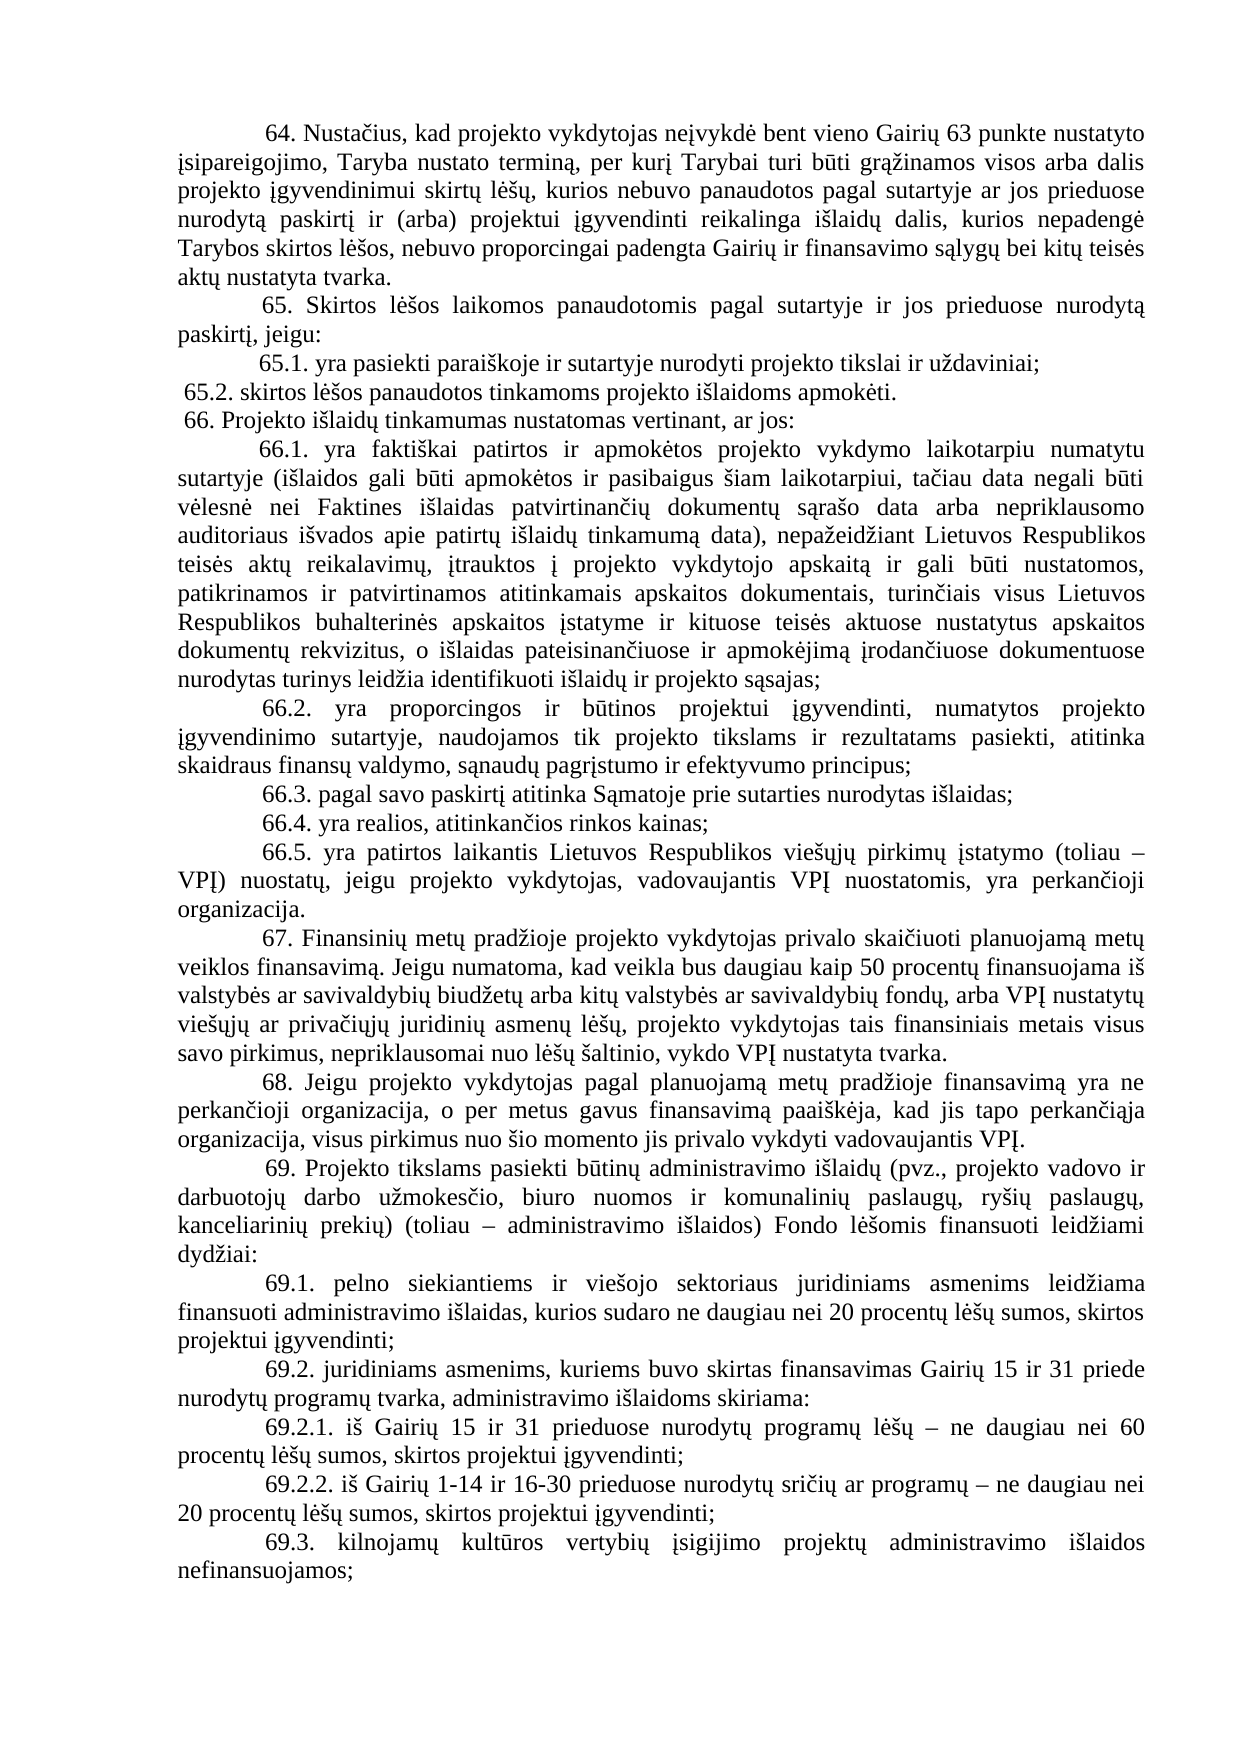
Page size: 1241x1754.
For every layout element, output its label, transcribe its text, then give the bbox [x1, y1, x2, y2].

text 66.3. pagal savo paskirtį atitinka Sąmatoje prie sutarties nurodytas išlaidas; [177, 779, 1146, 808]
text 69.1. pelno siekiantiems ir viešojo sektoriaus juridiniams asmenims leidžiama finansuoti administravimo išlaidas, kurios sudaro ne daugiau nei 20 procentų lėšų sumos, skirtos projektui įgyvendinti; [177, 1268, 1146, 1354]
text 65.2. skirtos lėšos panaudotos tinkamoms projekto išlaidoms apmokėti. [177, 377, 1146, 406]
text 69.2.2. iš Gairių 1-14 ir 16-30 prieduose nurodytų sričių ar programų – ne daugiau nei 20 procentų lėšų sumos, skirtos projektui įgyvendinti; [177, 1469, 1146, 1527]
text 69.3. kilnojamų kultūros vertybių įsigijimo projektų administravimo išlaidos nefinansuojamos; [177, 1527, 1146, 1584]
text 66.2. yra proporcingos ir būtinos projektui įgyvendinti, numatytos projekto įgyvendinimo sutartyje, naudojamos tik projekto tikslams ir rezultatams pasiekti, atitinka skaidraus finansų valdymo, sąnaudų pagrįstumo ir efektyvumo principus; [177, 693, 1146, 779]
text 65.1. yra pasiekti paraiškoje ir sutartyje nurodyti projekto tikslai ir uždaviniai; [177, 348, 1146, 377]
text 66.4. yra realios, atitinkančios rinkos kainas; [177, 808, 1146, 837]
text 69.2.1. iš Gairių 15 ir 31 prieduose nurodytų programų lėšų – ne daugiau nei 60 procentų lėšų sumos, skirtos projektui įgyvendinti; [177, 1412, 1146, 1469]
text 69. Projekto tikslams pasiekti būtinų administravimo išlaidų (pvz., projekto vadovo ir darbuotojų darbo užmokesčio, biuro nuomos ir komunalinių paslaugų, ryšių paslaugų, kanceliarinių prekių) (toliau – administravimo išlaidos) Fondo lėšomis finansuoti leidžiami dydžiai: [177, 1153, 1146, 1268]
text 66.5. yra patirtos laikantis Lietuvos Respublikos viešųjų pirkimų įstatymo (toliau – VPĮ) nuostatų, jeigu projekto vykdytojas, vadovaujantis VPĮ nuostatomis, yra perkančioji organizacija. [177, 837, 1146, 923]
text 66. Projekto išlaidų tinkamumas nustatomas vertinant, ar jos: [177, 406, 1146, 434]
text 66.1. yra faktiškai patirtos ir apmokėtos projekto vykdymo laikotarpiu numatytu sutartyje (išlaidos gali būti apmokėtos ir pasibaigus šiam laikotarpiui, tačiau data negali būti vėlesnė nei Faktines išlaidas patvirtinančių dokumentų sąrašo data arba nepriklausomo auditoriaus išvados apie patirtų išlaidų tinkamumą data), nepažeidžiant Lietuvos Respublikos teisės aktų reikalavimų, įtrauktos į projekto vykdytojo apskaitą ir gali būti nustatomos, patikrinamos ir patvirtinamos atitinkamais apskaitos dokumentais, turinčiais visus Lietuvos Respublikos buhalterinės apskaitos įstatyme ir kituose teisės aktuose nustatytus apskaitos dokumentų rekvizitus, o išlaidas pateisinančiuose ir apmokėjimą įrodančiuose dokumentuose nurodytas turinys leidžia identifikuoti išlaidų ir projekto sąsajas; [177, 434, 1146, 693]
text 64. Nustačius, kad projekto vykdytojas neįvykdė bent vieno Gairių 63 punkte nustatyto įsipareigojimo, Taryba nustato terminą, per kurį Tarybai turi būti grąžinamos visos arba dalis projekto įgyvendinimui skirtų lėšų, kurios nebuvo panaudotos pagal sutartyje ar jos prieduose nurodytą paskirtį ir (arba) projektui įgyvendinti reikalinga išlaidų dalis, kurios nepadengė Tarybos skirtos lėšos, nebuvo proporcingai padengta Gairių ir finansavimo sąlygų bei kitų teisės aktų nustatyta tvarka. [177, 118, 1146, 291]
text 69.2. juridiniams asmenims, kuriems buvo skirtas finansavimas Gairių 15 ir 31 priede nurodytų programų tvarka, administravimo išlaidoms skiriama: [177, 1354, 1146, 1412]
text 67. Finansinių metų pradžioje projekto vykdytojas privalo skaičiuoti planuojamą metų veiklos finansavimą. Jeigu numatoma, kad veikla bus daugiau kaip 50 procentų finansuojama iš valstybės ar savivaldybių biudžetų arba kitų valstybės ar savivaldybių fondų, arba VPĮ nustatytų viešųjų ar privačiųjų juridinių asmenų lėšų, projekto vykdytojas tais finansiniais metais visus savo pirkimus, nepriklausomai nuo lėšų šaltinio, vykdo VPĮ nustatyta tvarka. [177, 923, 1146, 1067]
text 65. Skirtos lėšos laikomos panaudotomis pagal sutartyje ir jos prieduose nurodytą paskirtį, jeigu: [177, 291, 1146, 348]
text 68. Jeigu projekto vykdytojas pagal planuojamą metų pradžioje finansavimą yra ne perkančioji organizacija, o per metus gavus finansavimą paaiškėja, kad jis tapo perkančiąja organizacija, visus pirkimus nuo šio momento jis privalo vykdyti vadovaujantis VPĮ. [177, 1067, 1146, 1153]
